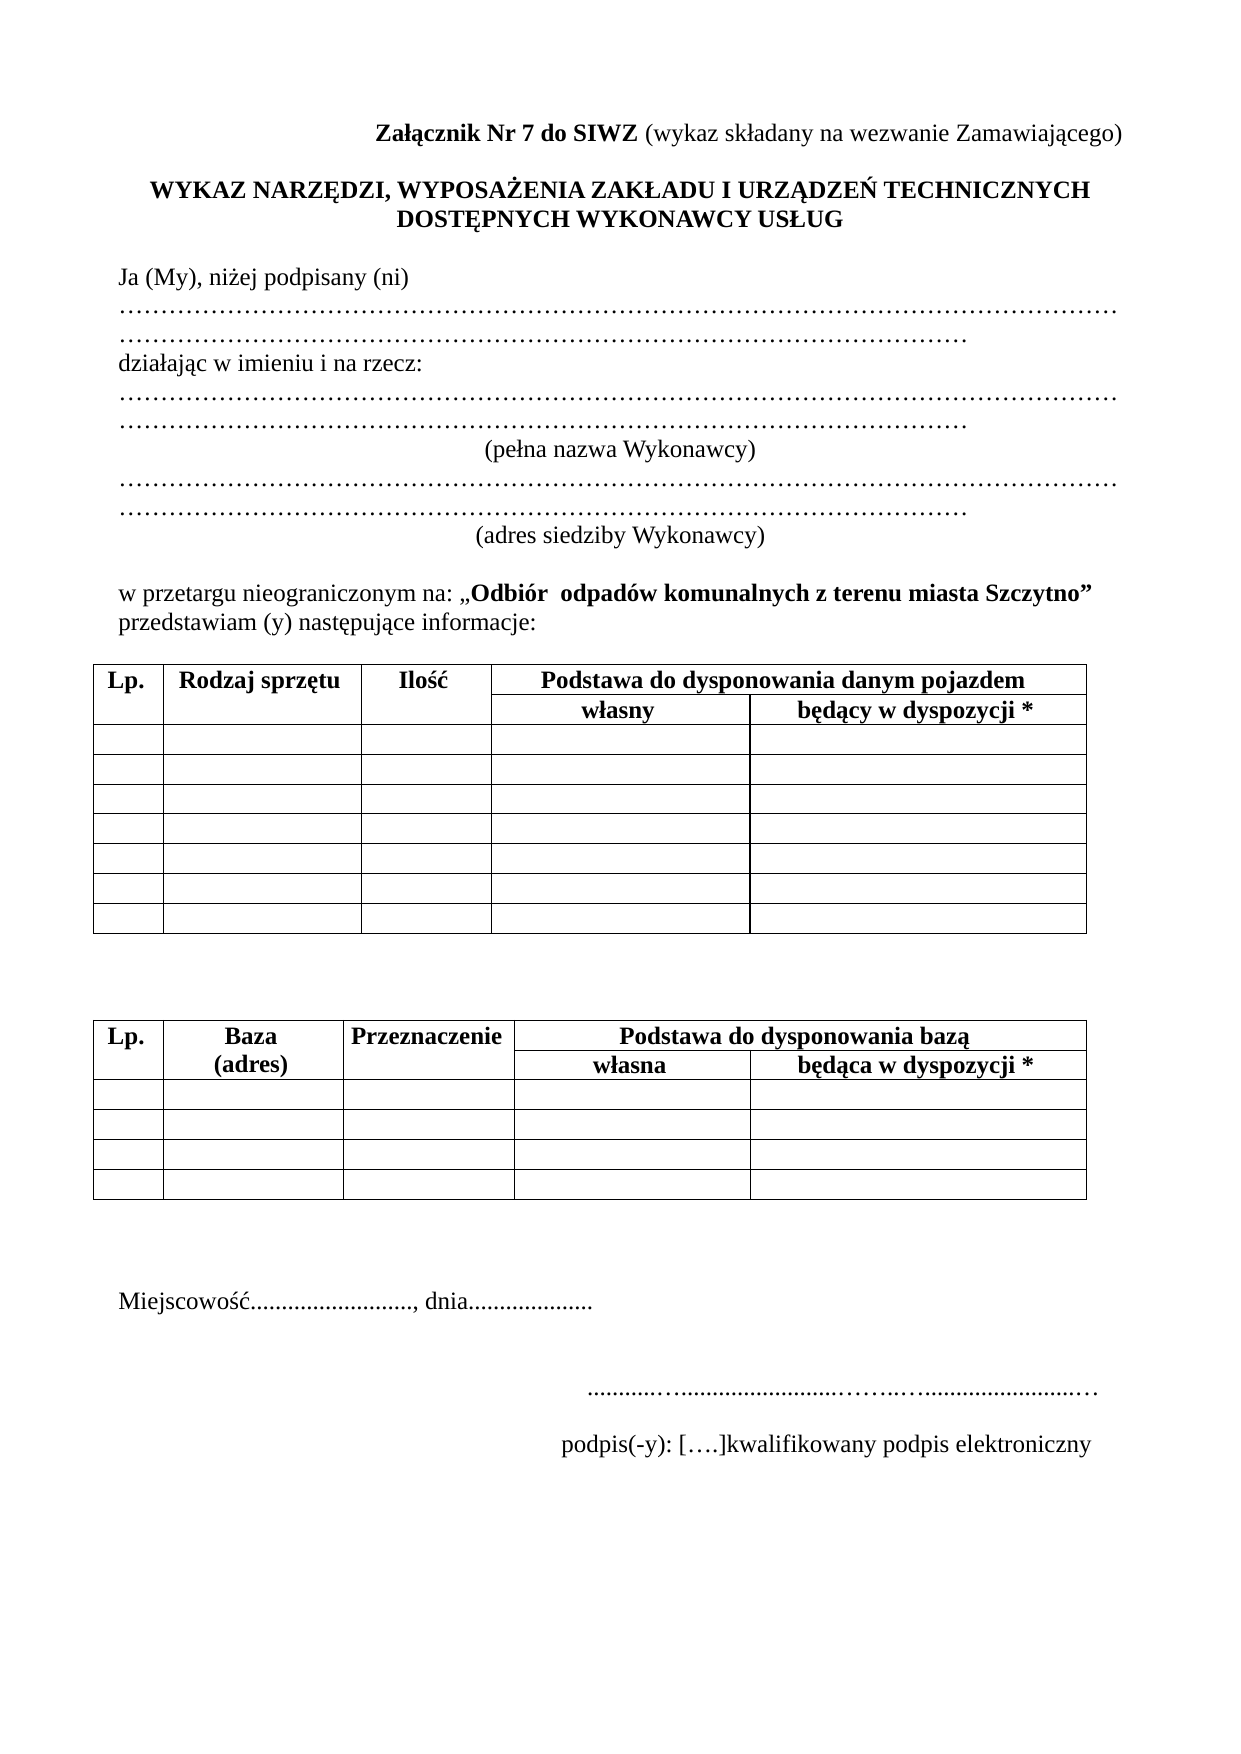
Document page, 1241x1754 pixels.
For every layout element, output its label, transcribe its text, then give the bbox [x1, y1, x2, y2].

table_cell [94, 844, 163, 873]
text działając w imieniu i na rzecz: [118, 348, 1122, 377]
table_cell [362, 725, 491, 754]
table_header Ilość [362, 665, 491, 724]
table_cell własna [515, 1051, 750, 1079]
text Ja (My), niżej podpisany (ni) …………………………………………………………………………………………………………………………………………………………………………………………………… [118, 262, 1122, 348]
table_cell własny [492, 695, 749, 724]
table_cell [362, 755, 491, 783]
table_cell [164, 1110, 343, 1139]
table_cell [94, 785, 163, 813]
table_cell [515, 1080, 750, 1109]
table_cell [751, 844, 1086, 873]
table_cell [164, 755, 361, 783]
table_cell [94, 814, 163, 843]
table_cell [94, 725, 163, 754]
table_cell [94, 1170, 163, 1198]
table_header Lp. [94, 665, 163, 724]
table_cell [515, 1140, 750, 1169]
table_cell [751, 1140, 1086, 1169]
table_cell [164, 844, 361, 873]
table_cell [94, 904, 163, 932]
table_cell [94, 1080, 163, 1109]
table_cell [492, 785, 749, 813]
table_cell [751, 1170, 1086, 1198]
table_cell [751, 904, 1086, 932]
table_cell [751, 1080, 1086, 1109]
table_cell [515, 1110, 750, 1139]
text Miejscowość.........................., dnia.................... [118, 1286, 1122, 1314]
table_cell [362, 874, 491, 903]
table_cell [164, 785, 361, 813]
table_cell [515, 1170, 750, 1198]
table_cell [492, 904, 749, 932]
table_cell [492, 725, 749, 754]
table_header Baza (adres) [164, 1021, 343, 1079]
table_cell [751, 874, 1086, 903]
table_cell [751, 755, 1086, 783]
text Załącznik Nr 7 do SIWZ (wykaz składany na wezwanie Zamawiającego) [118, 118, 1122, 147]
table_cell [751, 1110, 1086, 1139]
text …………………………………………………………………………………………………………………………………………………………………………………………………… [118, 377, 1122, 434]
table_cell [492, 844, 749, 873]
table_header Rodzaj sprzętu [164, 665, 361, 724]
table_cell [362, 844, 491, 873]
table_cell [164, 874, 361, 903]
table_cell [94, 755, 163, 783]
table_cell [751, 725, 1086, 754]
table_cell [362, 814, 491, 843]
table_cell [164, 1170, 343, 1198]
table_cell [362, 904, 491, 932]
text podpis(-y): [….]kwalifikowany podpis elektroniczny [118, 1429, 1122, 1458]
table_cell [344, 1080, 514, 1109]
table_header Podstawa do dysponowania bazą [515, 1021, 1086, 1049]
table_cell [751, 814, 1086, 843]
table_cell [94, 1110, 163, 1139]
table_cell [94, 1140, 163, 1169]
text WYKAZ NARZĘDZI, WYPOSAŻENIA ZAKŁADU I URZĄDZEŃ TECHNICZNYCH DOSTĘPNYCH WYKONAWCY USŁUG [118, 176, 1122, 233]
table_cell będąca w dyspozycji * [751, 1051, 1086, 1079]
table_cell [344, 1110, 514, 1139]
table_header Podstawa do dysponowania danym pojazdem [492, 665, 1086, 694]
table_cell [344, 1140, 514, 1169]
table_header Lp. [94, 1021, 163, 1079]
text (pełna nazwa Wykonawcy) [118, 434, 1122, 463]
table_cell [164, 725, 361, 754]
table_cell [362, 785, 491, 813]
table_cell [94, 874, 163, 903]
table_cell [164, 904, 361, 932]
table_cell [164, 1140, 343, 1169]
text w przetargu nieograniczonym na: „Odbiór odpadów komunalnych z terenu miasta Szczytno” przedstawiam (y) następujące informacje: [118, 578, 1122, 636]
table_cell będący w dyspozycji * [751, 695, 1086, 724]
table_cell [344, 1170, 514, 1198]
table_cell [492, 755, 749, 783]
table_cell [492, 874, 749, 903]
text (adres siedziby Wykonawcy) [118, 521, 1122, 549]
table_cell [492, 814, 749, 843]
text …………………………………………………………………………………………………………………………………………………………………………………………………… [118, 463, 1122, 521]
table_cell [751, 785, 1086, 813]
table_cell [164, 1080, 343, 1109]
table_cell [164, 814, 361, 843]
text ...........….........................……..…........................… [118, 1372, 1122, 1401]
table_header Przeznaczenie [344, 1021, 514, 1079]
